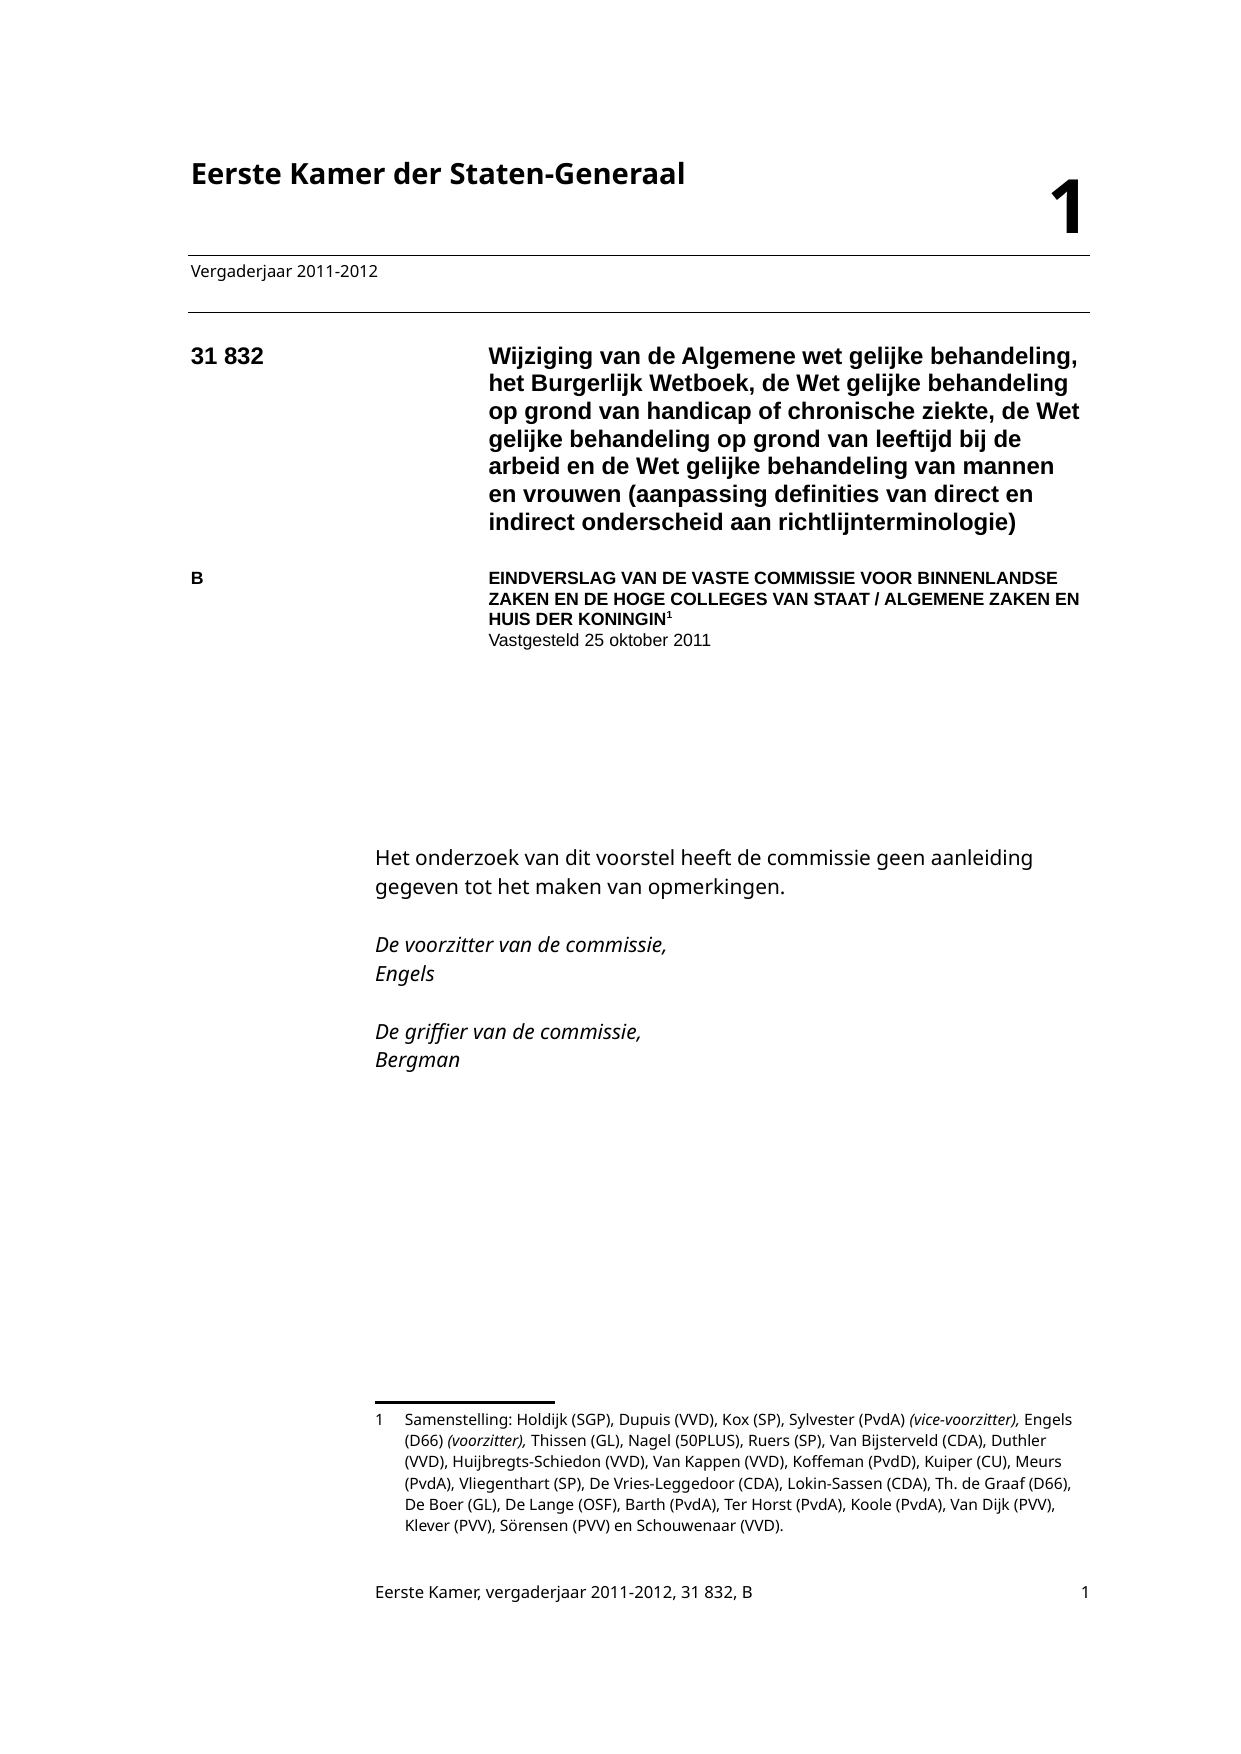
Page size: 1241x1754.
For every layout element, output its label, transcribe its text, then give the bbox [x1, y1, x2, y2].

table_cell Wijziging van de Algemene wet gelijke behandeling, het Burgerlijk Wetboek, de Wet gelijke behandeling op grond van handicap of chronische ziekte, de Wet gelijke behandeling op grond van leeftijd bij de arbeid en de Wet gelijke behandeling van mannen en vrouwen (aanpassing definities van direct en indirect onderscheid aan richtlijnterminologie) [485, 339, 1090, 565]
text De voorzitter van de commissie, [375, 930, 1090, 959]
table_header 1 [910, 150, 1090, 255]
table_cell [188, 313, 485, 339]
table_cell B [188, 565, 485, 725]
text Het onderzoek van dit voorstel heeft de commissie geen aanleiding gegeven tot het maken van opmerkingen. [375, 843, 1090, 900]
table_cell Vergaderjaar 2011-2012 [188, 256, 485, 312]
text Engels [375, 959, 1090, 987]
text De griffier van de commissie, [375, 1017, 1090, 1046]
table_header Eerste Kamer der Staten-Generaal [188, 150, 909, 255]
table_cell [485, 313, 1090, 339]
table_cell EINDVERSLAG VAN DE VASTE COMMISSIE VOOR BINNENLANDSE ZAKEN EN DE HOGE COLLEGES VAN STAAT / ALGEMENE ZAKEN EN HUIS DER KONINGIN Vastgesteld 25 oktober 2011 [485, 565, 1090, 725]
text Bergman [375, 1046, 1090, 1074]
table_cell [485, 256, 1090, 312]
table_cell 31 832 [188, 339, 485, 565]
